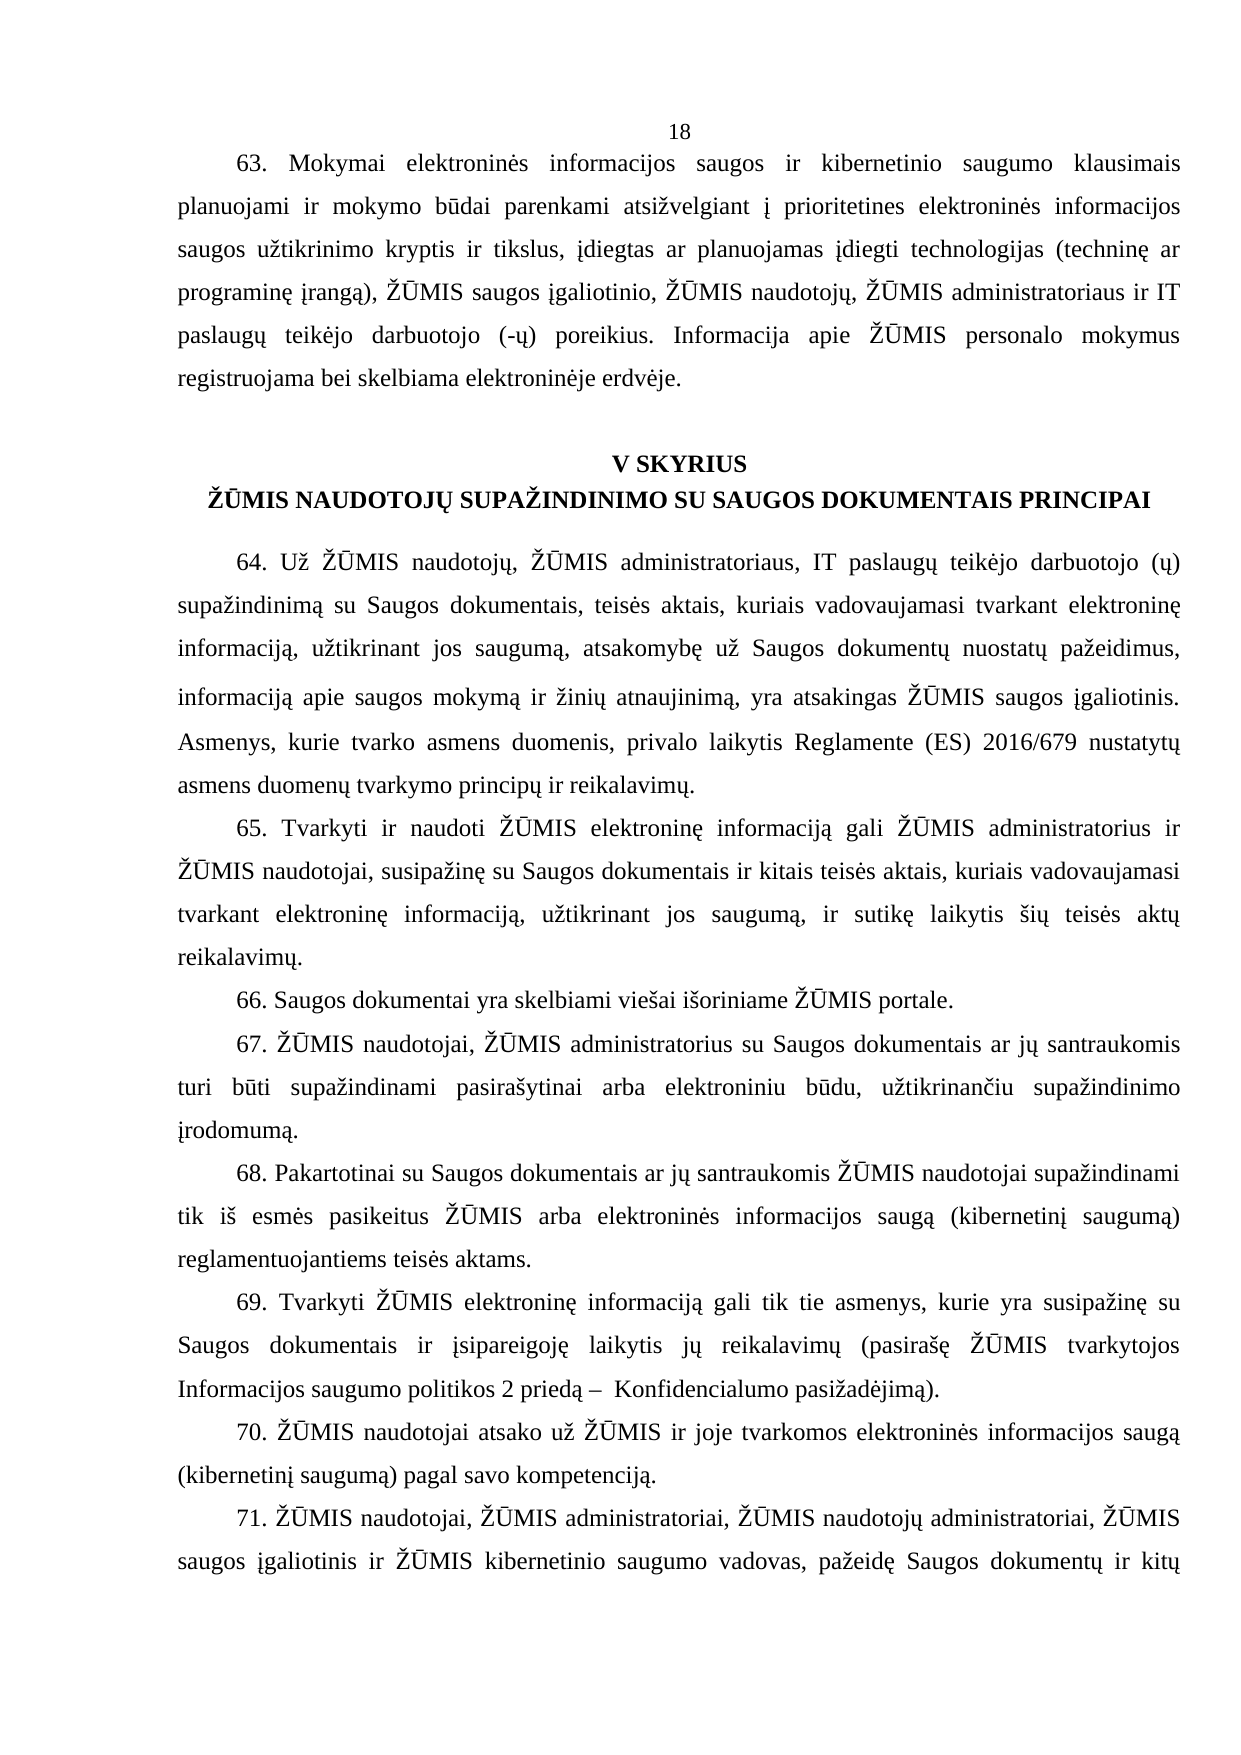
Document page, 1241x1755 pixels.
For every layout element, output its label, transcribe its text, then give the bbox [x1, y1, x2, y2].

text 70. ŽŪMIS naudotojai atsako už ŽŪMIS ir joje tvarkomos elektroninės informacijos saugą (kibernetinį saugumą) pagal savo kompetenciją. [177, 1417, 1181, 1489]
text 69. Tvarkyti ŽŪMIS elektroninę informaciją gali tik tie asmenys, kurie yra susipažinę su Saugos dokumentais ir įsipareigoję laikytis jų reikalavimų (pasirašę ŽŪMIS tvarkytojos Informacijos saugumo politikos 2 priedą – Konfidencialumo pasižadėjimą). [177, 1287, 1181, 1402]
text 64. Už ŽŪMIS naudotojų, ŽŪMIS administratoriaus, IT paslaugų teikėjo darbuotojo (ų) supažindinimą su Saugos dokumentais, teisės aktais, kuriais vadovaujamasi tvarkant elektroninę informaciją, užtikrinant jos saugumą, atsakomybę už Saugos dokumentų nuostatų pažeidimus, informaciją apie saugos mokymą ir žinių atnaujinimą, yra atsakingas ŽŪMIS saugos įgaliotinis. Asmenys, kurie tvarko asmens duomenis, privalo laikytis Reglamente (ES) 2016/679 nustatytų asmens duomenų tvarkymo principų ir reikalavimų. [177, 547, 1181, 799]
text 66. Saugos dokumentai yra skelbiami viešai išoriniame ŽŪMIS portale. [177, 986, 1181, 1014]
text ŽŪMIS NAUDOTOJŲ SUPAŽINDINIMO SU SAUGOS DOKUMENTAIS PRINCIPAI [177, 485, 1181, 514]
text 67. ŽŪMIS naudotojai, ŽŪMIS administratorius su Saugos dokumentais ar jų santraukomis turi būti supažindinami pasirašytinai arba elektroniniu būdu, užtikrinančiu supažindinimo įrodomumą. [177, 1029, 1181, 1144]
text V skyrius [177, 449, 1181, 478]
text 71. ŽŪMIS naudotojai, ŽŪMIS administratoriai, ŽŪMIS naudotojų administratoriai, ŽŪMIS saugos įgaliotinis ir ŽŪMIS kibernetinio saugumo vadovas, pažeidę Saugos dokumentų ir kitų [177, 1503, 1181, 1575]
text 63. Mokymai elektroninės informacijos saugos ir kibernetinio saugumo klausimais planuojami ir mokymo būdai parenkami atsižvelgiant į prioritetines elektroninės informacijos saugos užtikrinimo kryptis ir tikslus, įdiegtas ar planuojamas įdiegti technologijas (techninę ar programinę įrangą), ŽŪMIS saugos įgaliotinio, ŽŪMIS naudotojų, ŽŪMIS administratoriaus ir IT paslaugų teikėjo darbuotojo (-ų) poreikius. Informacija apie ŽŪMIS personalo mokymus registruojama bei skelbiama elektroninėje erdvėje. [177, 148, 1181, 392]
text 65. Tvarkyti ir naudoti ŽŪMIS elektroninę informaciją gali ŽŪMIS administratorius ir ŽŪMIS naudotojai, susipažinę su Saugos dokumentais ir kitais teisės aktais, kuriais vadovaujamasi tvarkant elektroninę informaciją, užtikrinant jos saugumą, ir sutikę laikytis šių teisės aktų reikalavimų. [177, 813, 1181, 971]
text 68. Pakartotinai su Saugos dokumentais ar jų santraukomis ŽŪMIS naudotojai supažindinami tik iš esmės pasikeitus ŽŪMIS arba elektroninės informacijos saugą (kibernetinį saugumą) reglamentuojantiems teisės aktams. [177, 1158, 1181, 1273]
